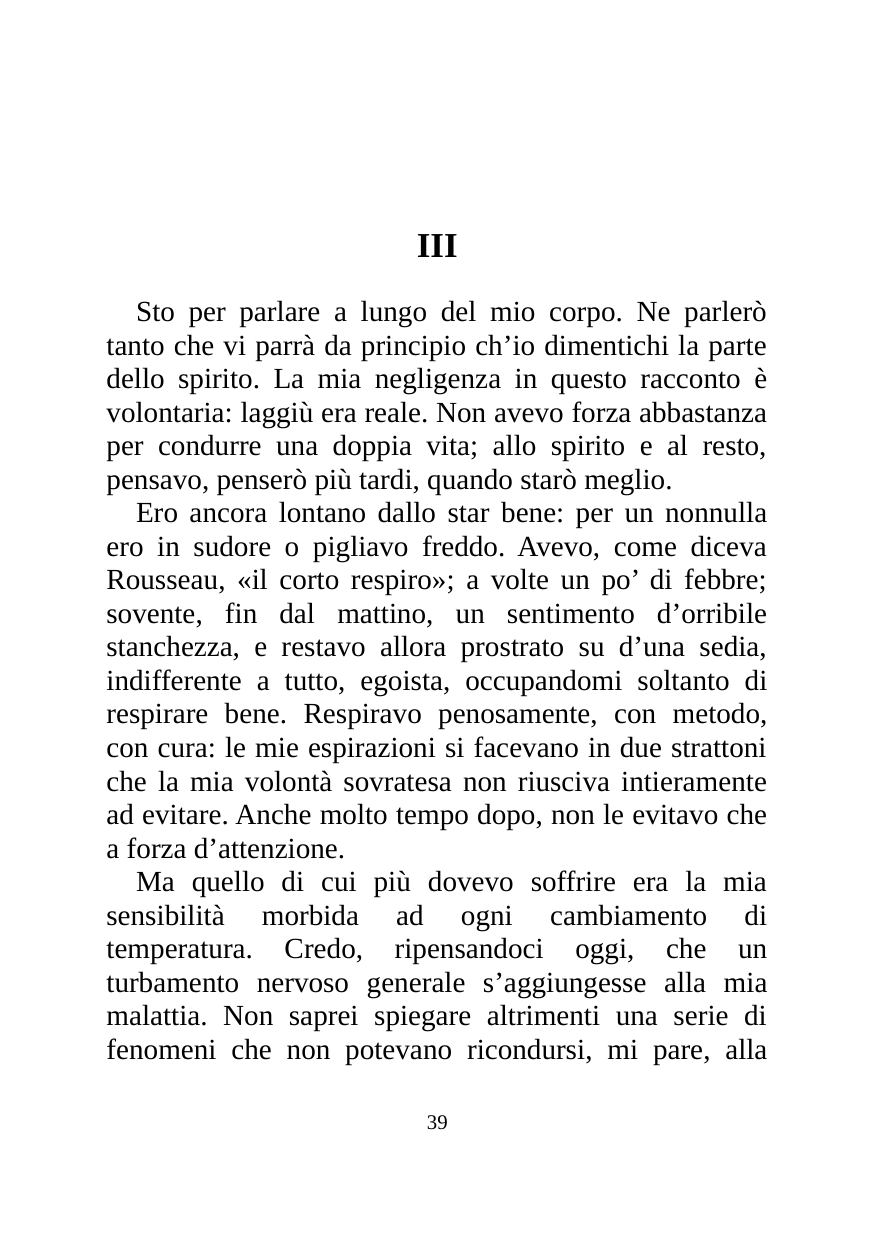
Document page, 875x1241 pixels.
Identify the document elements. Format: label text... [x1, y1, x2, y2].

text Sto per parlare a lungo del mio corpo. Ne parlerò tanto che vi parrà da principio ch’io dimentichi la parte dello spirito. La mia negligenza in questo racconto è volontaria: laggiù era reale. Non avevo forza abbastanza per condurre una doppia vita; allo spirito e al resto, pensavo, penserò più tardi, quando starò meglio. [106, 294, 768, 495]
text Ma quello di cui più dovevo soffrire era la mia sensibilità morbida ad ogni cambiamento di temperatura. Credo, ripensandoci oggi, che un turbamento nervoso generale s’aggiungesse alla mia malattia. Non saprei spiegare altrimenti una serie di fenomeni che non potevano ricondursi, mi pare, alla [106, 864, 768, 1066]
subtitle III [106, 224, 768, 264]
text Ero ancora lontano dallo star bene: per un nonnulla ero in sudore o pigliavo freddo. Avevo, come diceva Rousseau, «il corto respiro»; a volte un po’ di febbre; sovente, fin dal mattino, un sentimento d’orribile stanchezza, e restavo allora prostrato su d’una sedia, indifferente a tutto, egoista, occupandomi soltanto di respirare bene. Respiravo penosamente, con metodo, con cura: le mie espirazioni si facevano in due strattoni che la mia volontà sovratesa non riusciva intieramente ad evitare. Anche molto tempo dopo, non le evitavo che a forza d’attenzione. [106, 495, 768, 864]
